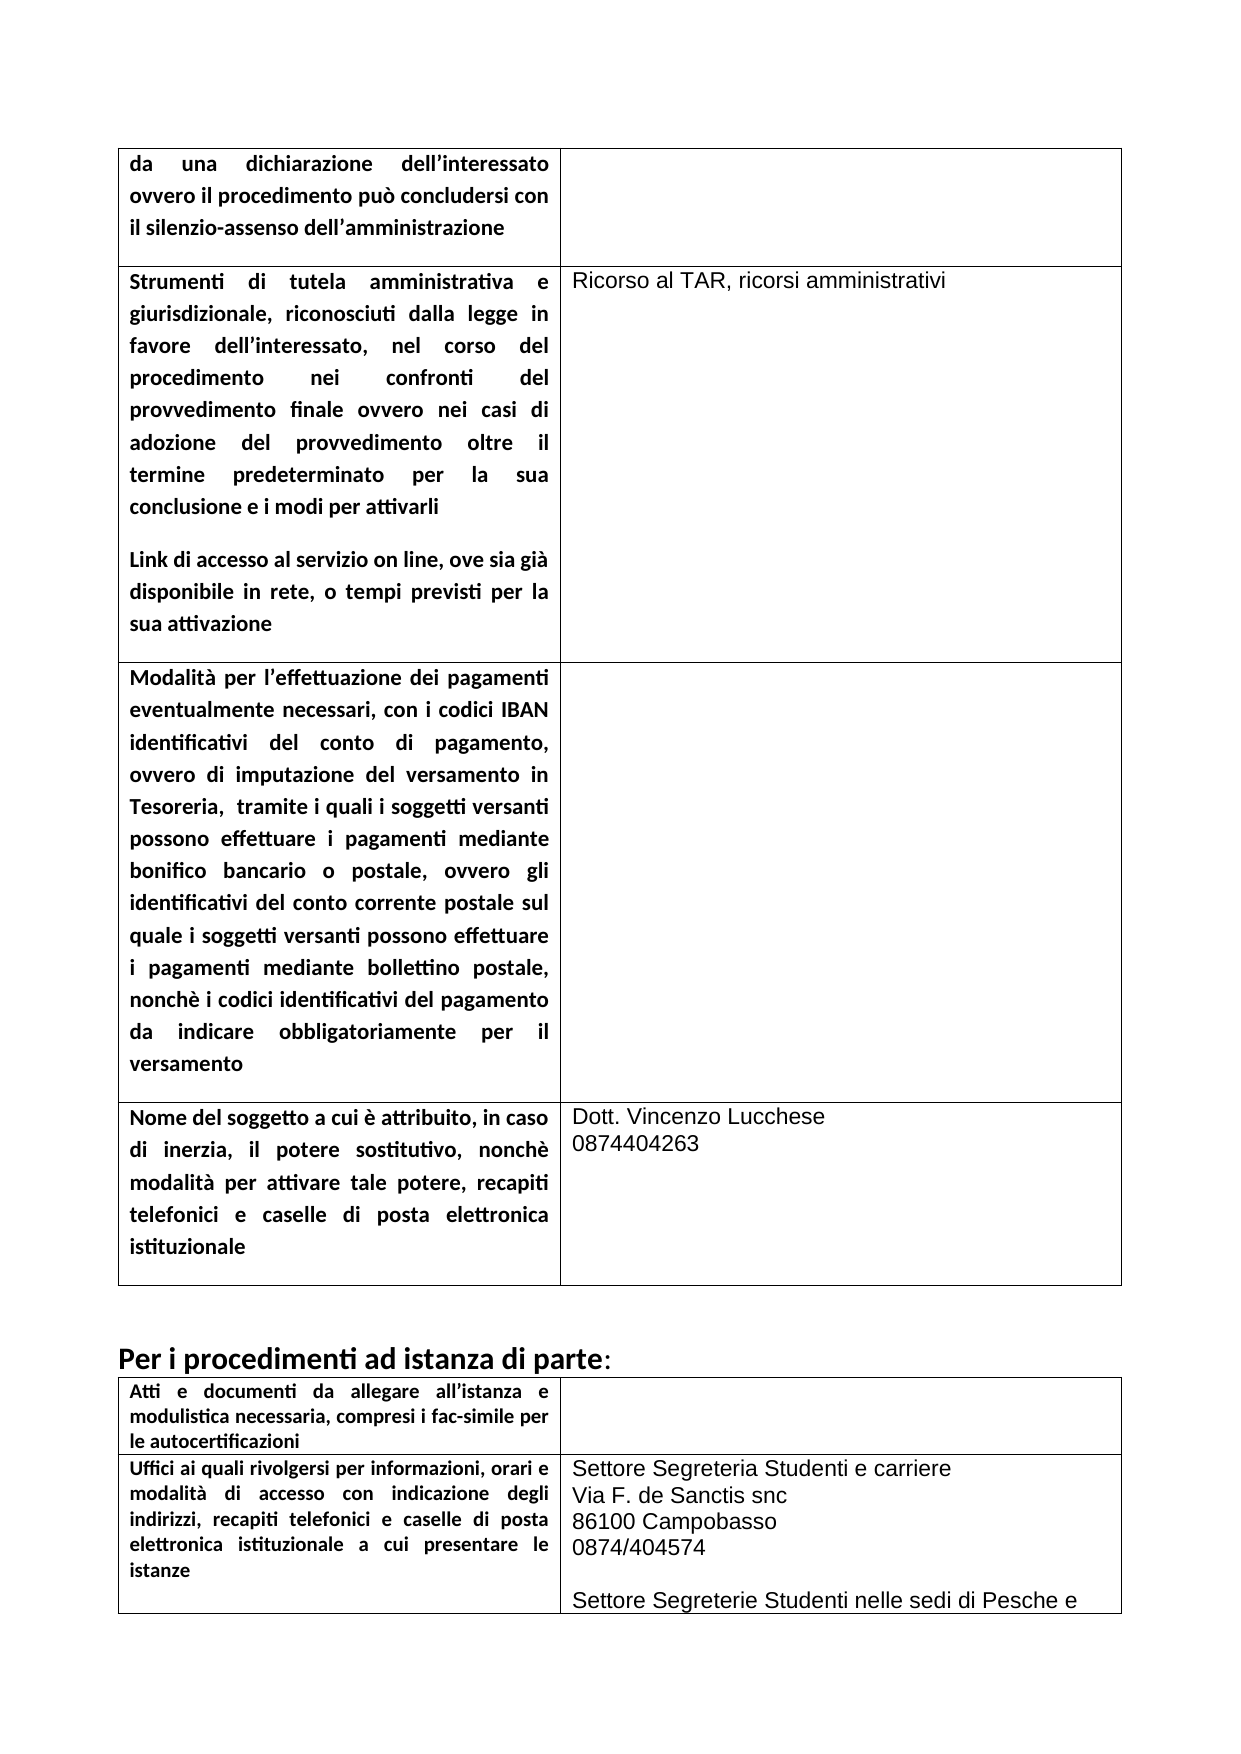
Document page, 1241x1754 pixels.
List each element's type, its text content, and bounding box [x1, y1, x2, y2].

table_cell Uffici ai quali rivolgersi per informazioni, orari e modalità di accesso con indicazione degli indirizzi, recapiti telefonici e caselle di posta elettronica istituzionale a cui presentare le istanze [119, 1455, 560, 1613]
table_cell da una dichiarazione dell’interessato ovvero il procedimento può concludersi con il silenzio-assenso dell’amministrazione [119, 149, 560, 266]
table_cell Ricorso al TAR, ricorsi amministrativi [561, 267, 1121, 662]
table_cell Nome del soggetto a cui è attribuito, in caso di inerzia, il potere sostitutivo, nonchè modalità per attivare tale potere, recapiti telefonici e caselle di posta elettronica istituzionale [119, 1103, 560, 1285]
text Per i procedimenti ad istanza di parte: [118, 1339, 1122, 1377]
table_cell Dott. Vincenzo Lucchese 0874404263 [561, 1103, 1121, 1285]
table_cell Settore Segreteria Studenti e carriere Via F. de Sanctis snc 86100 Campobasso 0874/404574 Settore Segreterie Studenti nelle sedi di Pesche e [561, 1455, 1121, 1613]
table_header Atti e documenti da allegare all’istanza e modulistica necessaria, compresi i fac-simile per le autocertificazioni [119, 1378, 560, 1454]
table_cell [561, 149, 1121, 266]
table_cell [561, 663, 1121, 1102]
table_header [561, 1378, 1121, 1454]
table_cell Modalità per l’effettuazione dei pagamenti eventualmente necessari, con i codici IBAN identificativi del conto di pagamento, ovvero di imputazione del versamento in Tesoreria, tramite i quali i soggetti versanti possono effettuare i pagamenti mediante bonifico bancario o postale, ovvero gli identificativi del conto corrente postale sul quale i soggetti versanti possono effettuare i pagamenti mediante bollettino postale, nonchè i codici identificativi del pagamento da indicare obbligatoriamente per il versamento [119, 663, 560, 1102]
table_cell Strumenti di tutela amministrativa e giurisdizionale, riconosciuti dalla legge in favore dell’interessato, nel corso del procedimento nei confronti del provvedimento finale ovvero nei casi di adozione del provvedimento oltre il termine predeterminato per la sua conclusione e i modi per attivarli Link di accesso al servizio on line, ove sia già disponibile in rete, o tempi previsti per la sua attivazione [119, 267, 560, 662]
